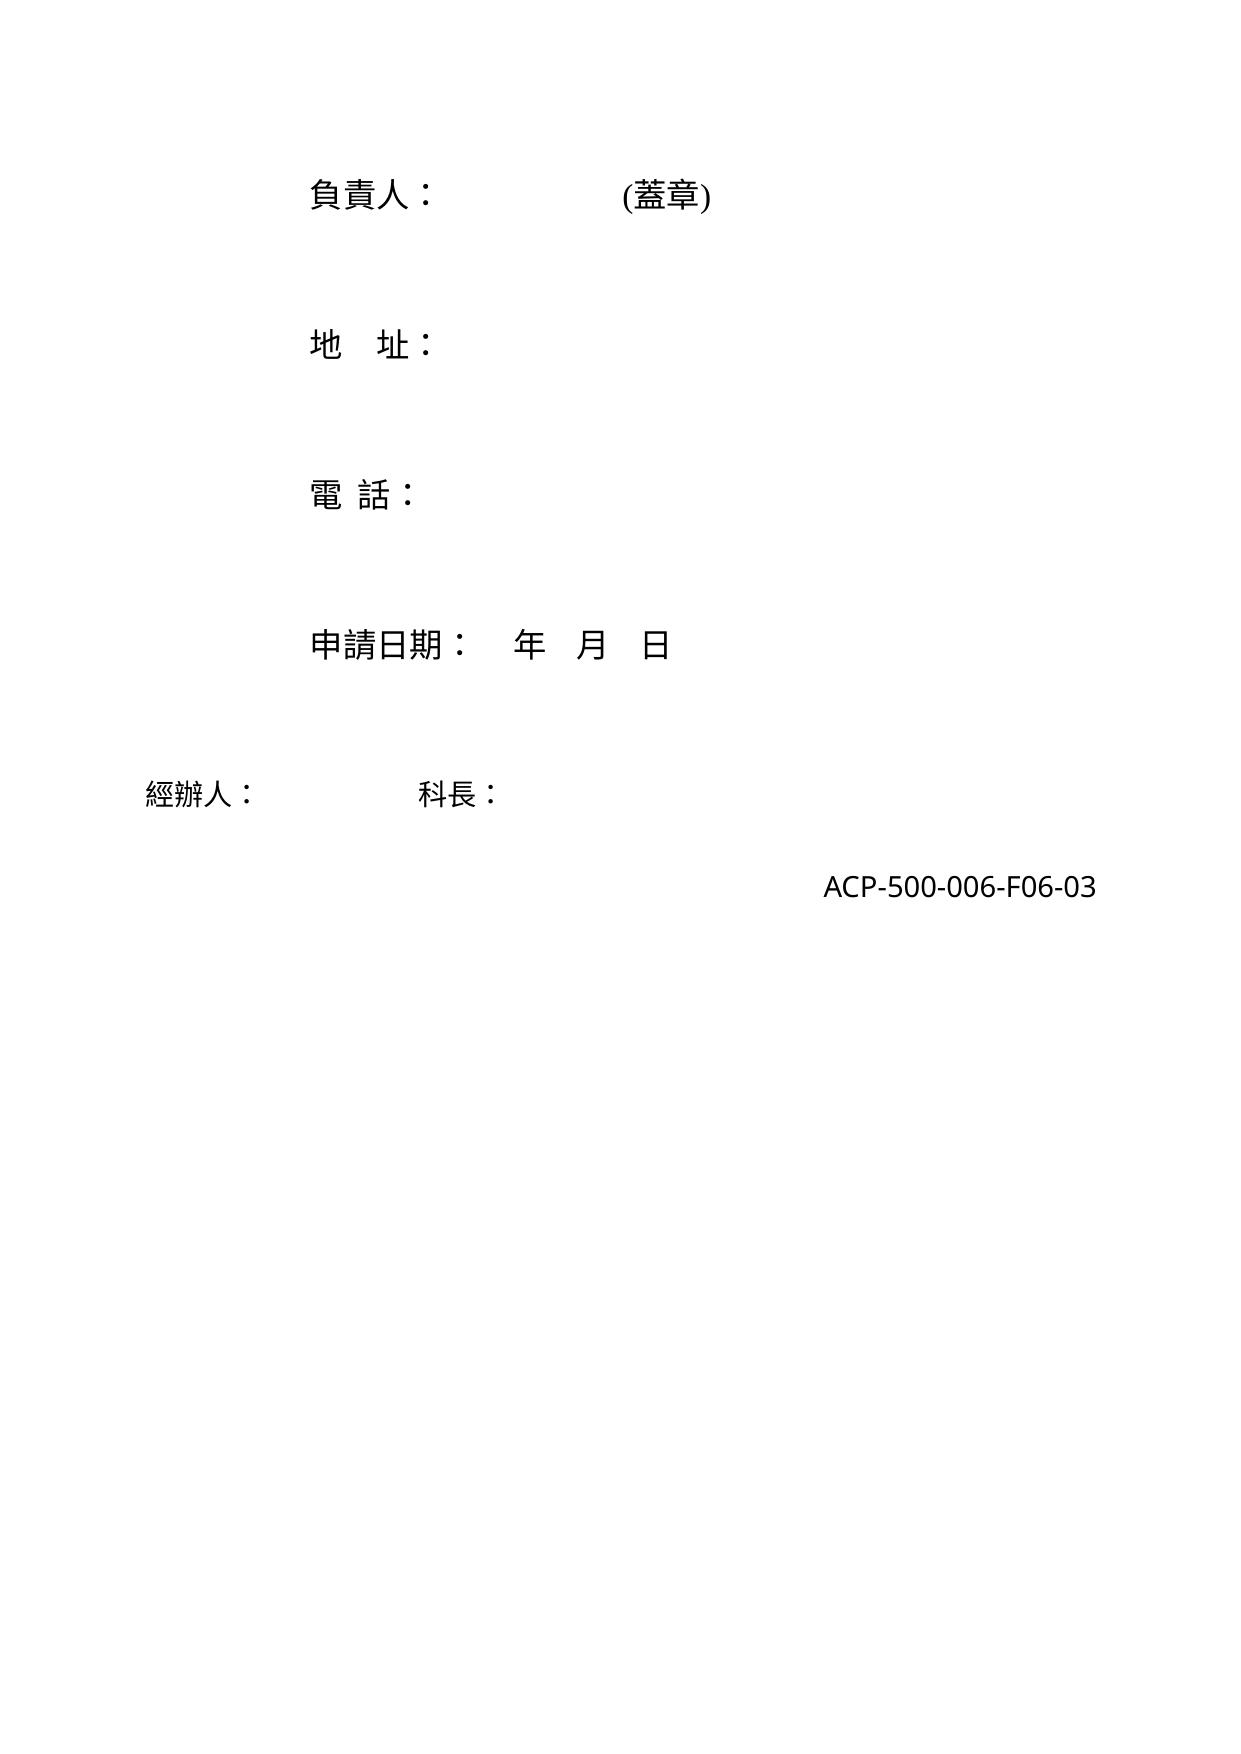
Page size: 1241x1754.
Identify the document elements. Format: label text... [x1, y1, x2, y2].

text 申請日期： 年 月 日 [145, 605, 1097, 680]
text 經辦人： 科長： [145, 755, 1097, 830]
text 負責人： (蓋章) [145, 155, 1097, 230]
text 電 話： [145, 455, 1097, 530]
text ACP-500-006-F06-03 [145, 849, 1097, 924]
text 地 址： [145, 305, 1097, 380]
